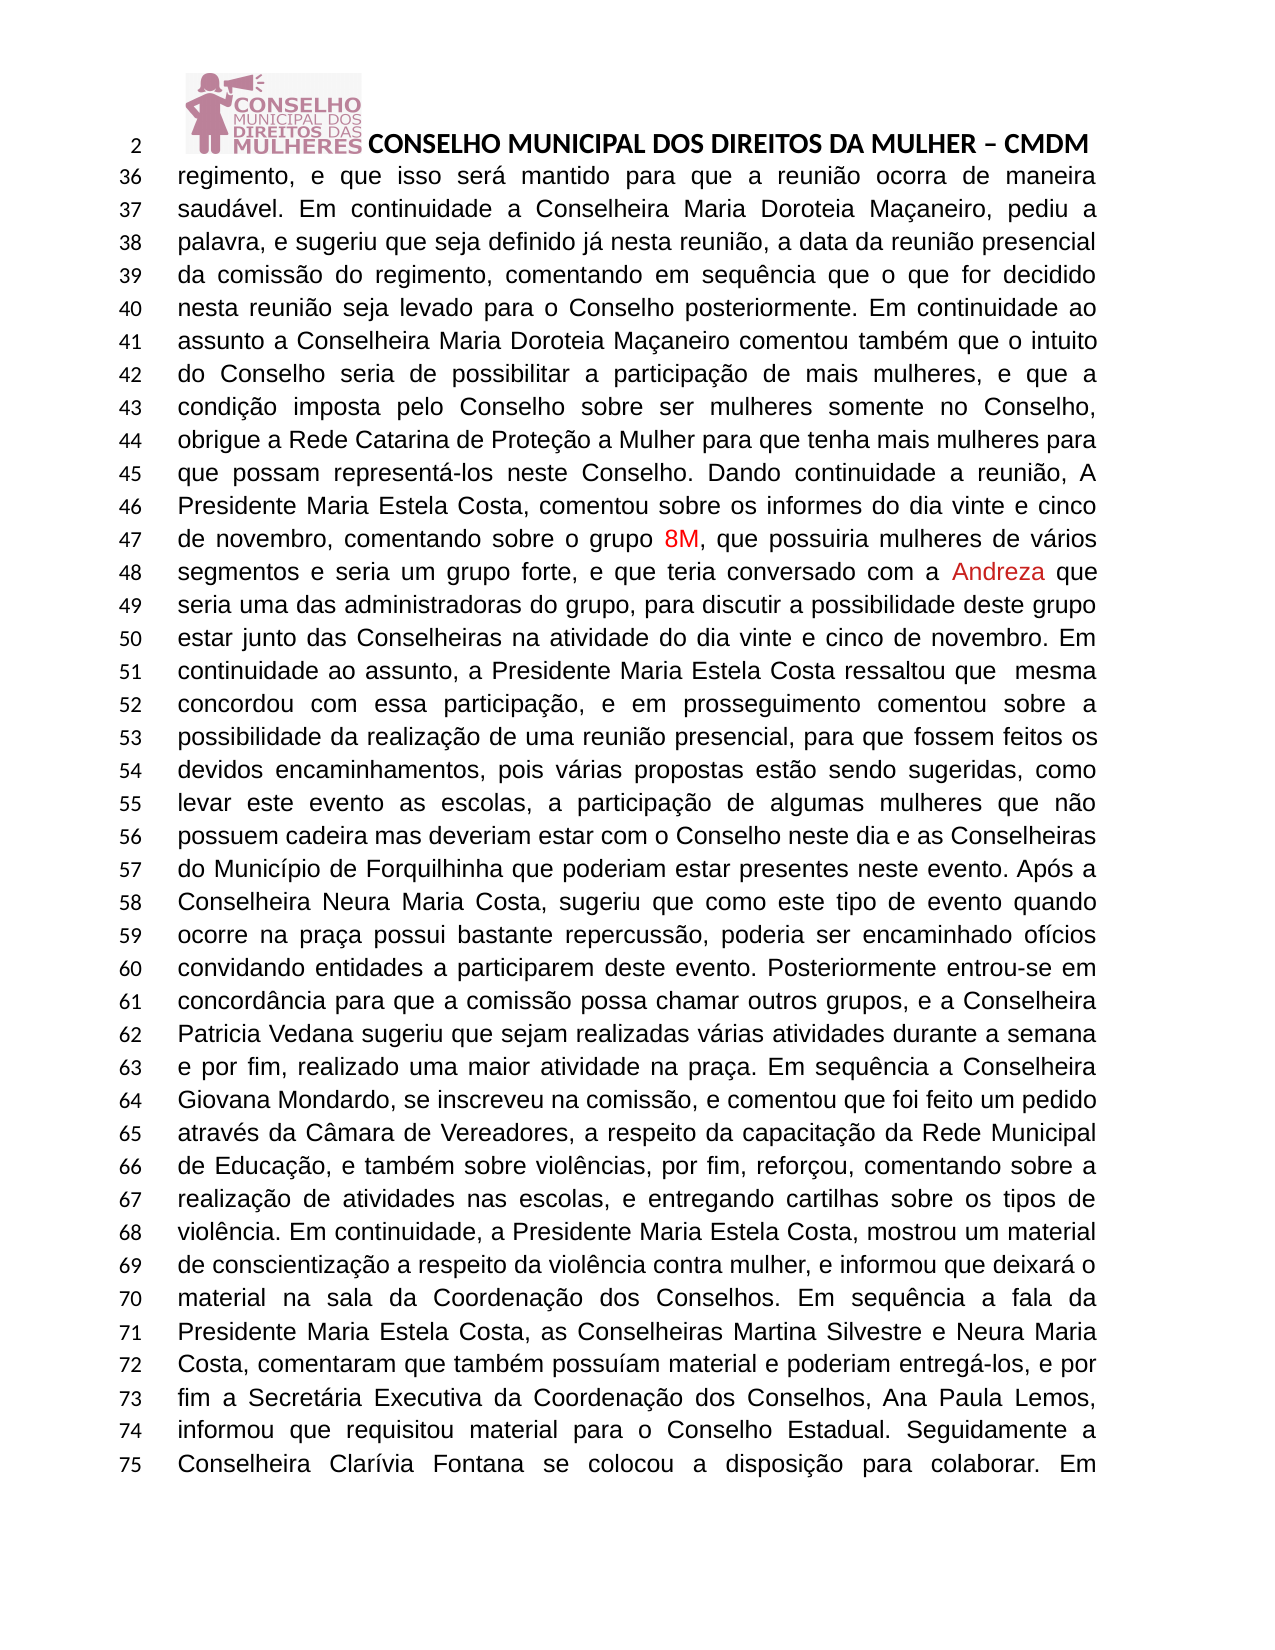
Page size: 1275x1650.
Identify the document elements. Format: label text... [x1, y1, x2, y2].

picture [185, 73, 362, 154]
text regimento, e que isso será mantido para que a reunião ocorra de maneira saudável. Em continuidade a Conselheira Maria Doroteia Maçaneiro, pediu a palavra, e sugeriu que seja definido já nesta reunião, a data da reunião presencial da comissão do regimento, comentando em sequência que o que for decidido nesta reunião seja levado para o Conselho posteriormente. Em continuidade ao assunto a Conselheira Maria Doroteia Maçaneiro comentou também que o intuito do Conselho seria de possibilitar a participação de mais mulheres, e que a condição imposta pelo Conselho sobre ser mulheres somente no Conselho, obrigue a Rede Catarina de Proteção a Mulher para que tenha mais mulheres para que possam representá-los neste Conselho. Dando continuidade a reunião, A Presidente Maria Estela Costa, comentou sobre os informes do dia vinte e cinco de novembro, comentando sobre o grupo 8M, que possuiria mulheres de vários segmentos e seria um grupo forte, e que teria conversado com a Andreza que seria uma das administradoras do grupo, para discutir a possibilidade deste grupo estar junto das Conselheiras na atividade do dia vinte e cinco de novembro. Em continuidade ao assunto, a Presidente Maria Estela Costa ressaltou que mesma concordou com essa participação, e em prosseguimento comentou sobre a possibilidade da realização de uma reunião presencial, para que fossem feitos os devidos encaminhamentos, pois várias propostas estão sendo sugeridas, como levar este evento as escolas, a participação de algumas mulheres que não possuem cadeira mas deveriam estar com o Conselho neste dia e as Conselheiras do Município de Forquilhinha que poderiam estar presentes neste evento. Após a Conselheira Neura Maria Costa, sugeriu que como este tipo de evento quando ocorre na praça possui bastante repercussão, poderia ser encaminhado ofícios convidando entidades a participarem deste evento. Posteriormente entrou-se em concordância para que a comissão possa chamar outros grupos, e a Conselheira Patricia Vedana sugeriu que sejam realizadas várias atividades durante a semana e por fim, realizado uma maior atividade na praça. Em sequência a Conselheira Giovana Mondardo, se inscreveu na comissão, e comentou que foi feito um pedido através da Câmara de Vereadores, a respeito da capacitação da Rede Municipal de Educação, e também sobre violências, por fim, reforçou, comentando sobre a realização de atividades nas escolas, e entregando cartilhas sobre os tipos de violência. Em continuidade, a Presidente Maria Estela Costa, mostrou um material de conscientização a respeito da violência contra mulher, e informou que deixará o material na sala da Coordenação dos Conselhos. Em sequência a fala da Presidente Maria Estela Costa, as Conselheiras Martina Silvestre e Neura Maria Costa, comentaram que também possuíam material e poderiam entregá-los, e por fim a Secretária Executiva da Coordenação dos Conselhos, Ana Paula Lemos, informou que requisitou material para o Conselho Estadual. Seguidamente a Conselheira Clarívia Fontana se colocou a disposição para colaborar. Em [177, 161, 1098, 1477]
